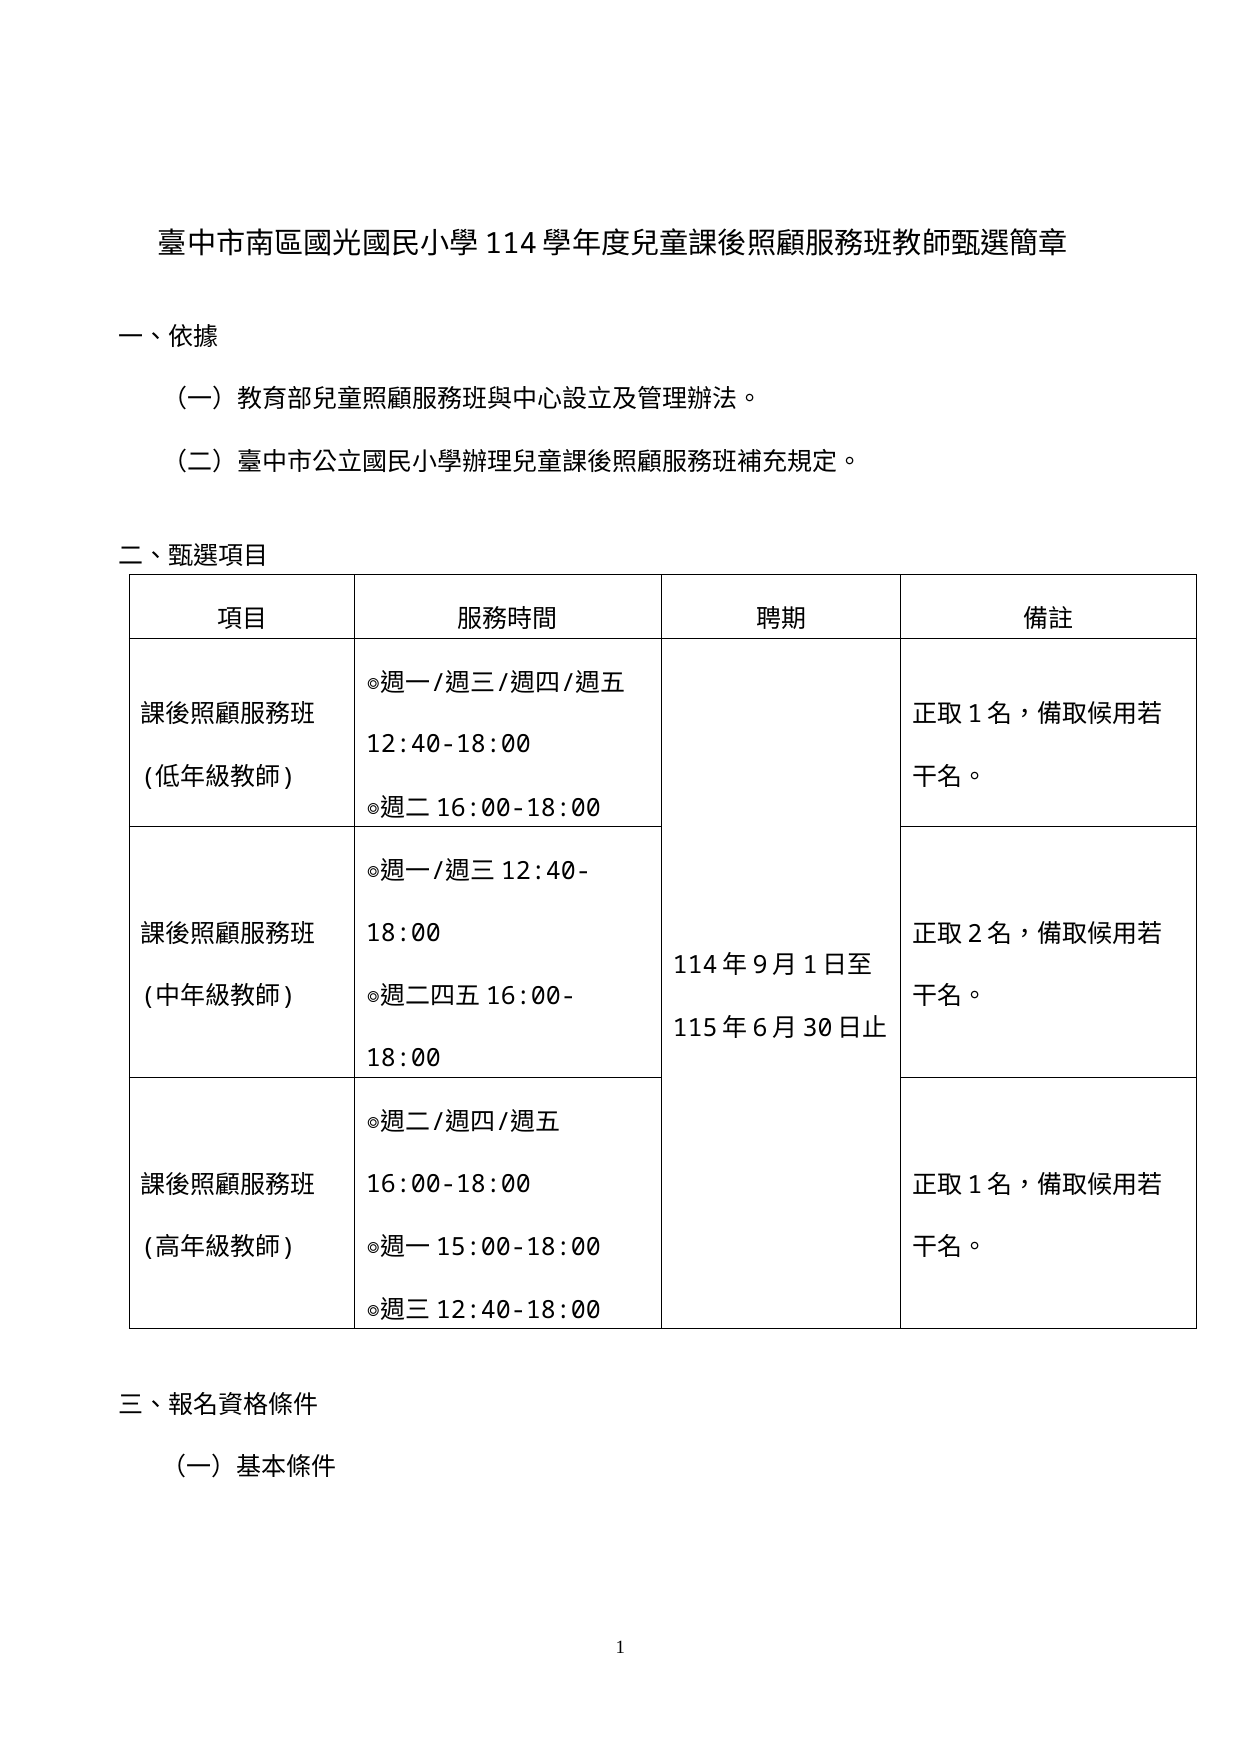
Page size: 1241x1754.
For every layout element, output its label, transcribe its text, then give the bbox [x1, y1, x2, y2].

table_cell ◎週一/週三12:40-18:00 ◎週二四五16:00-18:00 [355, 827, 661, 1077]
text （一）基本條件 [162, 1423, 1122, 1486]
table_cell ◎週一/週三/週四/週五12:40-18:00 ◎週二16:00-18:00 [355, 639, 661, 826]
table_header 聘期 [662, 575, 900, 638]
table_header 服務時間 [355, 575, 661, 638]
table_header 項目 [130, 575, 354, 638]
table_cell 114年9月1日至 115年6月30日止 [662, 639, 900, 1328]
text 二、甄選項目 [118, 512, 1122, 574]
table_header 備註 [901, 575, 1196, 638]
table_cell ◎週二/週四/週五 16:00-18:00 ◎週一15:00-18:00 ◎週三12:40-18:00 [355, 1078, 661, 1328]
text （一）教育部兒童照顧服務班與中心設立及管理辦法。 [162, 355, 1122, 418]
table_cell 課後照顧服務班 (高年級教師) [130, 1078, 354, 1328]
table_cell 正取2名，備取候用若干名。 [901, 827, 1196, 1077]
table_cell 正取1名，備取候用若干名。 [901, 1078, 1196, 1328]
text 臺中市南區國光國民小學114學年度兒童課後照顧服務班教師甄選簡章 [103, 199, 1122, 262]
text 一、依據 [118, 293, 1122, 355]
table_cell 課後照顧服務班 (中年級教師) [130, 827, 354, 1077]
text 三、報名資格條件 [118, 1361, 1122, 1423]
table_cell 課後照顧服務班 (低年級教師) [130, 639, 354, 826]
text （二）臺中市公立國民小學辦理兒童課後照顧服務班補充規定。 [162, 418, 1122, 480]
table_cell 正取1名，備取候用若干名。 [901, 639, 1196, 826]
